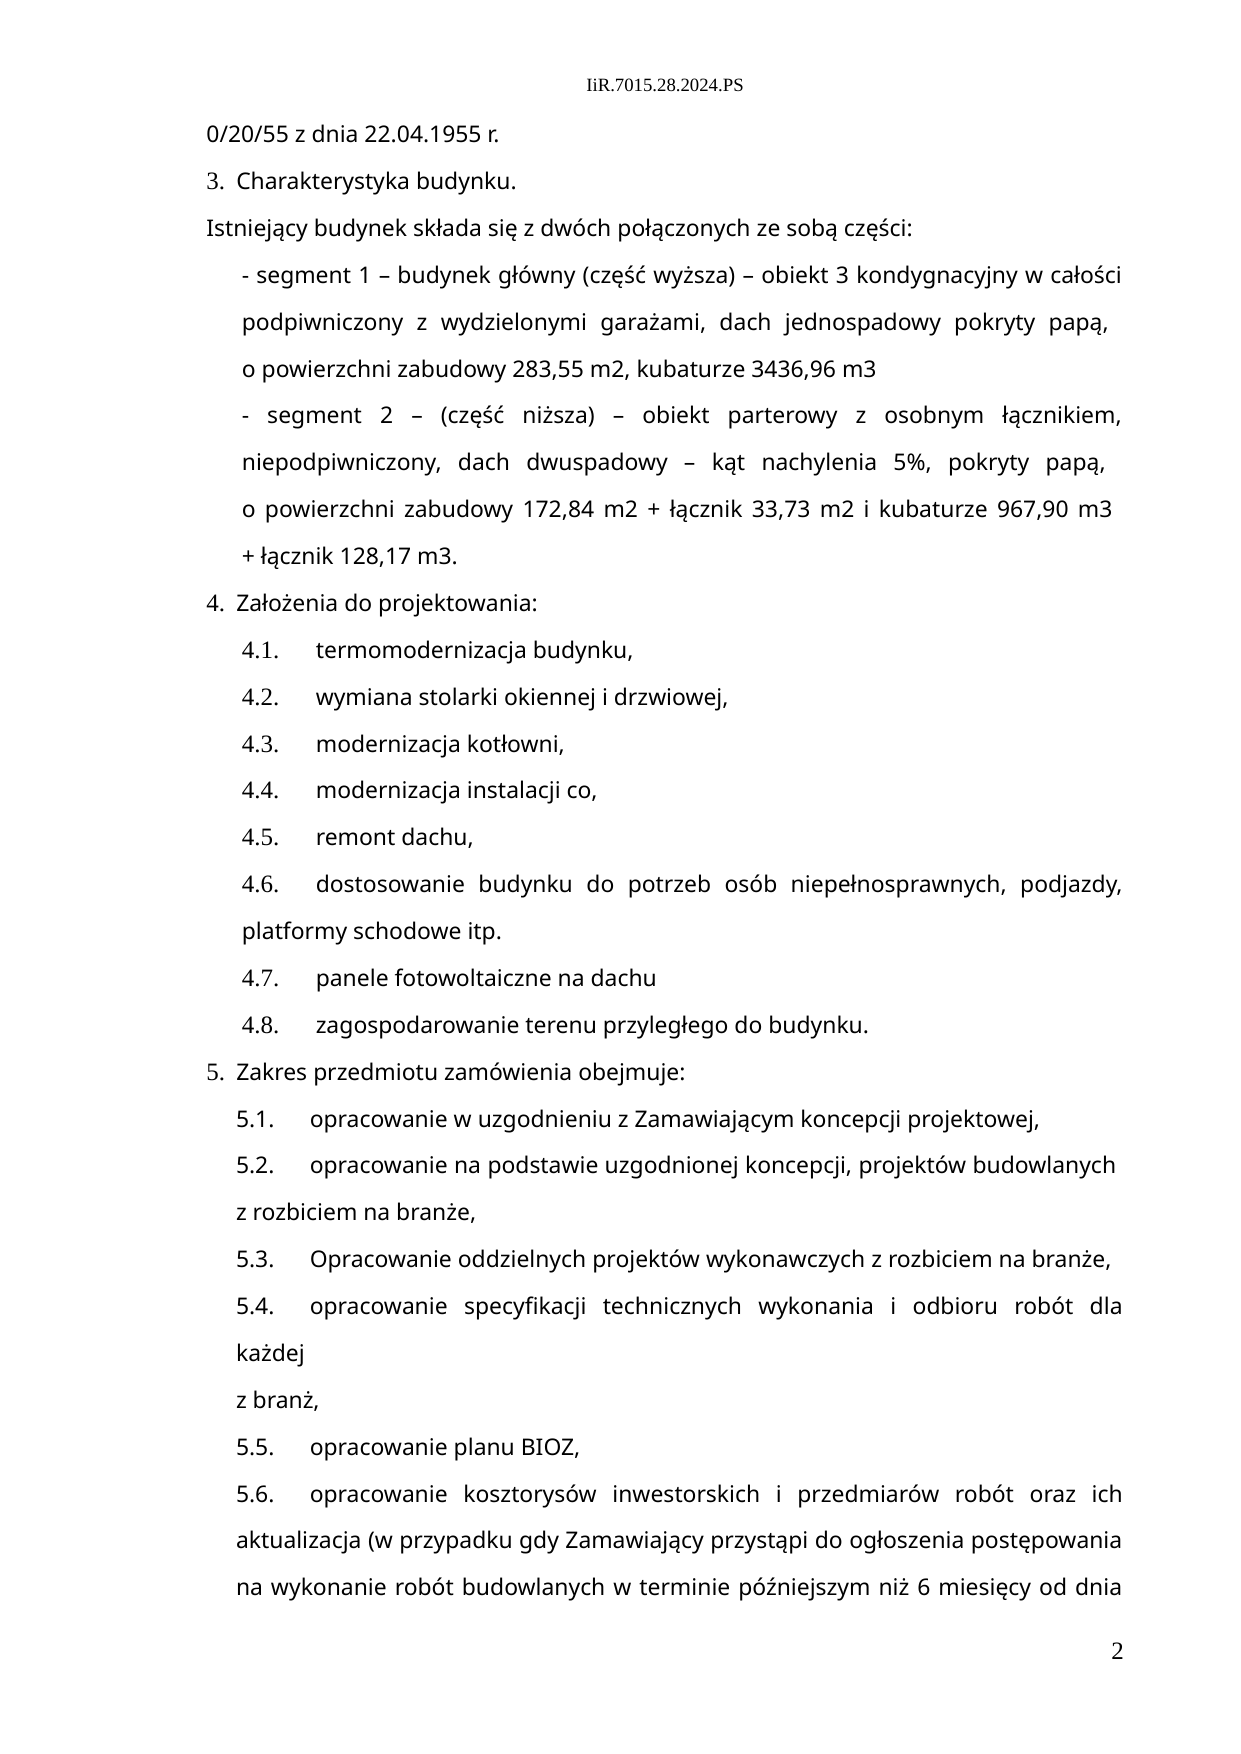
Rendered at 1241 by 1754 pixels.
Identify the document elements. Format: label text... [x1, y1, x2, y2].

list remont dachu, [242, 821, 1123, 852]
list termomodernizacja budynku, [242, 634, 1123, 665]
list Opracowanie oddzielnych projektów wykonawczych z rozbiciem na branże, [236, 1243, 1123, 1274]
list modernizacja instalacji co, [242, 774, 1123, 806]
list 0/20/55 z dnia 22.04.1955 r. [206, 118, 1123, 149]
list wymiana stolarki okiennej i drzwiowej, [242, 681, 1123, 712]
list Charakterystyka budynku. [206, 165, 1123, 196]
list zagospodarowanie terenu przyległego do budynku. [242, 1009, 1123, 1040]
list - segment 2 – (część niższa) – obiekt parterowy z osobnym łącznikiem, niepodpiwniczony, dach dwuspadowy – kąt nachylenia 5%, pokryty papą, o powierzchni zabudowy 172,84 m2 + łącznik 33,73 m2 i kubaturze 967,90 m3 + łącznik 128,17 m3. [242, 399, 1123, 571]
list opracowanie kosztorysów inwestorskich i przedmiarów robót oraz ich aktualizacja (w przypadku gdy Zamawiający przystąpi do ogłoszenia postępowania na wykonanie robót budowlanych w terminie późniejszym niż 6 miesięcy od dnia [236, 1477, 1123, 1602]
list Zakres przedmiotu zamówienia obejmuje: [206, 1056, 1123, 1087]
list opracowanie planu BIOZ, [236, 1431, 1123, 1462]
list dostosowanie budynku do potrzeb osób niepełnosprawnych, podjazdy, platformy schodowe itp. [242, 868, 1123, 946]
list panele fotowoltaiczne na dachu [242, 962, 1123, 993]
list - segment 1 – budynek główny (część wyższa) – obiekt 3 kondygnacyjny w całości podpiwniczony z wydzielonymi garażami, dach jednospadowy pokryty papą, o powierzchni zabudowy 283,55 m2, kubaturze 3436,96 m3 [242, 259, 1123, 384]
list opracowanie na podstawie uzgodnionej koncepcji, projektów budowlanych z rozbiciem na branże, [236, 1149, 1123, 1227]
list Istniejący budynek składa się z dwóch połączonych ze sobą części: [206, 212, 1123, 243]
list modernizacja kotłowni, [242, 727, 1123, 759]
list opracowanie specyfikacji technicznych wykonania i odbioru robót dla każdej z branż, [236, 1290, 1123, 1415]
list Założenia do projektowania: [206, 587, 1123, 618]
list opracowanie w uzgodnieniu z Zamawiającym koncepcji projektowej, [236, 1102, 1123, 1134]
